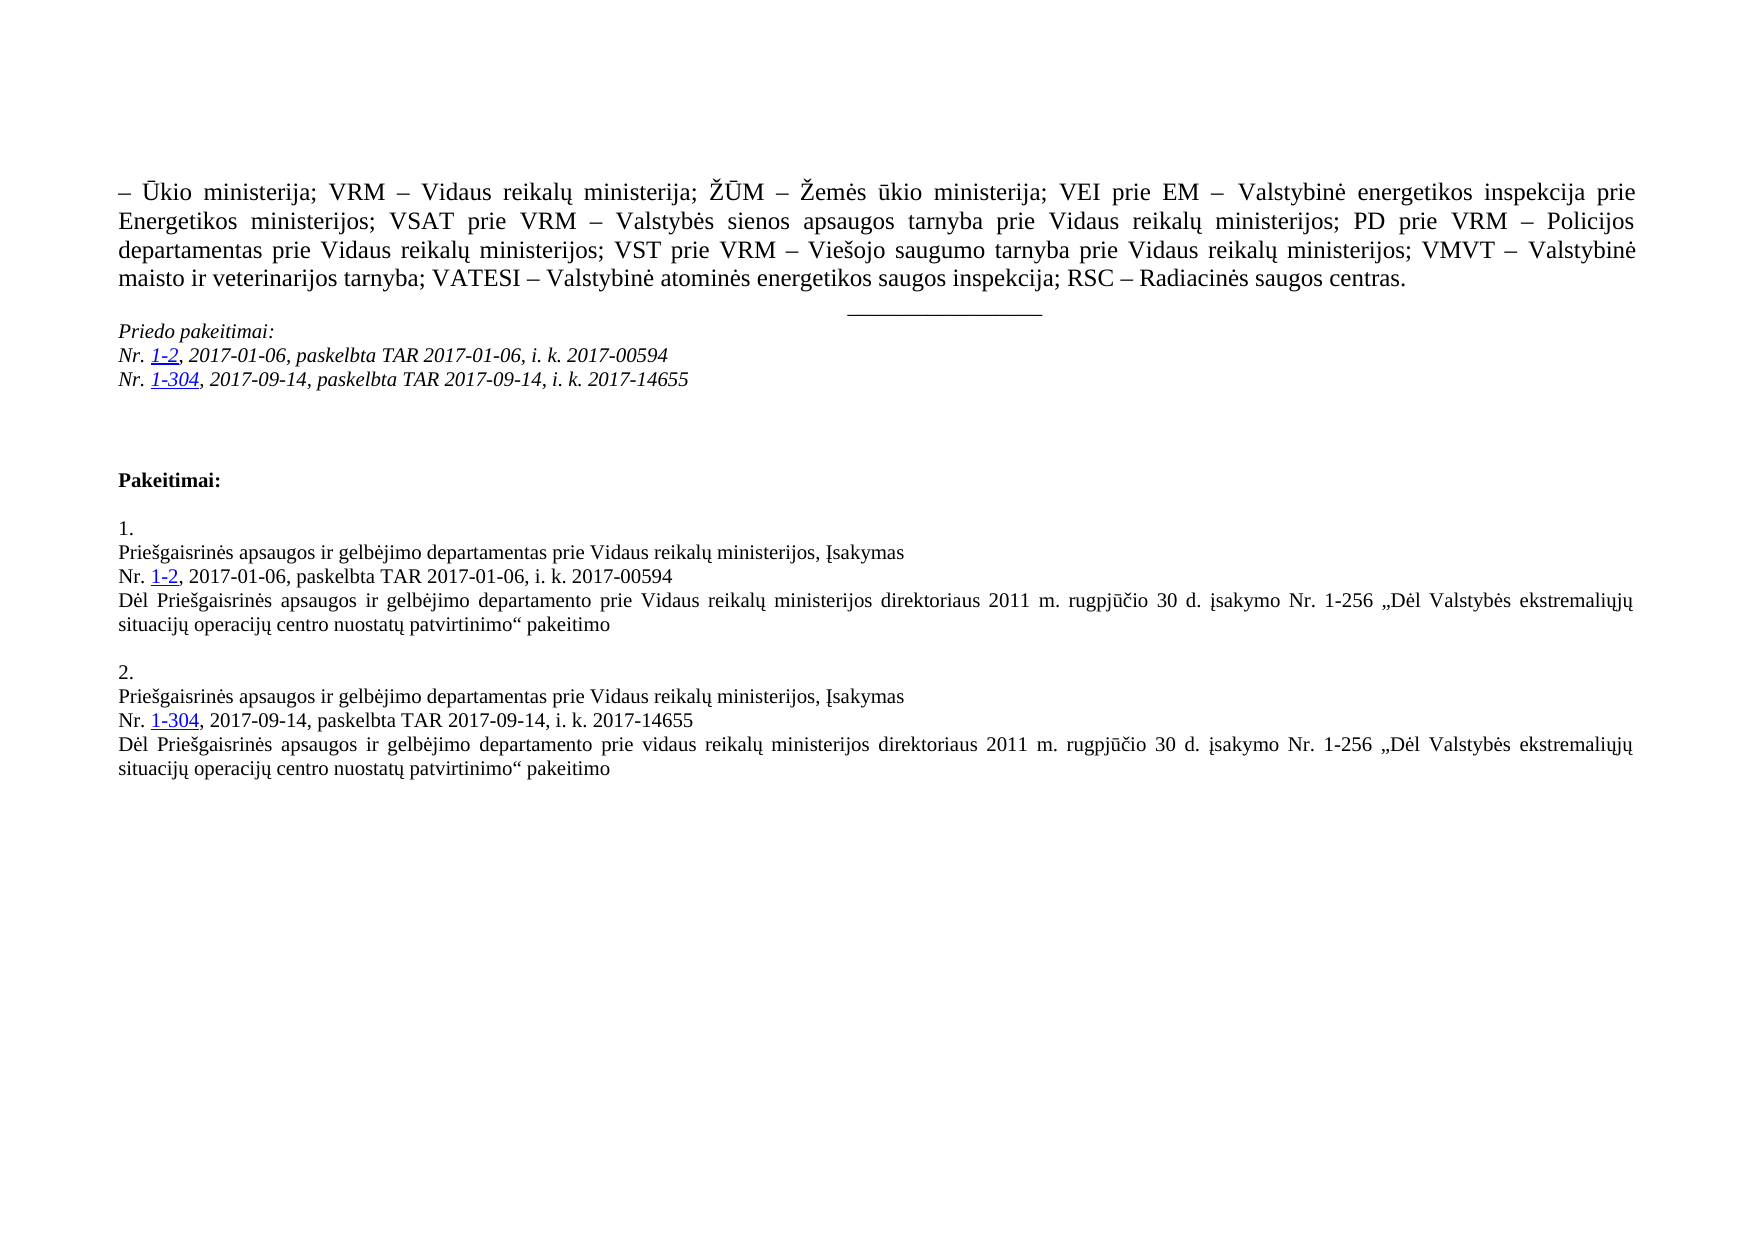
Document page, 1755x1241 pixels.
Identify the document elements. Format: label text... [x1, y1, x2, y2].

text Nr. 1-304, 2017-09-14, paskelbta TAR 2017-09-14, i. k. 2017-14655 [118, 708, 1636, 732]
text Pakeitimai: [118, 468, 1636, 492]
text – Ūkio ministerija; VRM – Vidaus reikalų ministerija; ŽŪM – Žemės ūkio ministerija; VEI prie EM – Valstybinė energetikos inspekcija prie Energetikos ministerijos; VSAT prie VRM – Valstybės sienos apsaugos tarnyba prie Vidaus reikalų ministerijos; PD prie VRM – Policijos departamentas prie Vidaus reikalų ministerijos; VST prie VRM – Viešojo saugumo tarnyba prie Vidaus reikalų ministerijos; VMVT – Valstybinė maisto ir veterinarijos tarnyba; VATESI – Valstybinė atominės energetikos saugos inspekcija; RSC – Radiacinės saugos centras. [118, 177, 1636, 292]
text Dėl Priešgaisrinės apsaugos ir gelbėjimo departamento prie Vidaus reikalų ministerijos direktoriaus 2011 m. rugpjūčio 30 d. įsakymo Nr. 1-256 „Dėl Valstybės ekstremaliųjų situacijų operacijų centro nuostatų patvirtinimo“ pakeitimo [118, 588, 1636, 636]
text Dėl Priešgaisrinės apsaugos ir gelbėjimo departamento prie vidaus reikalų ministerijos direktoriaus 2011 m. rugpjūčio 30 d. įsakymo Nr. 1-256 „Dėl Valstybės ekstremaliųjų situacijų operacijų centro nuostatų patvirtinimo“ pakeitimo [118, 732, 1636, 780]
text Nr. 1-304, 2017-09-14, paskelbta TAR 2017-09-14, i. k. 2017-14655 [118, 367, 1636, 391]
text 1. [118, 516, 1636, 540]
text _________________ [118, 292, 1636, 318]
text 2. [118, 660, 1636, 684]
text Priešgaisrinės apsaugos ir gelbėjimo departamentas prie Vidaus reikalų ministerijos, Įsakymas [118, 540, 1636, 564]
text Nr. 1-2, 2017-01-06, paskelbta TAR 2017-01-06, i. k. 2017-00594 [118, 343, 1636, 367]
text Nr. 1-2, 2017-01-06, paskelbta TAR 2017-01-06, i. k. 2017-00594 [118, 564, 1636, 588]
text Priedo pakeitimai: [118, 318, 1636, 343]
text Priešgaisrinės apsaugos ir gelbėjimo departamentas prie Vidaus reikalų ministerijos, Įsakymas [118, 684, 1636, 708]
